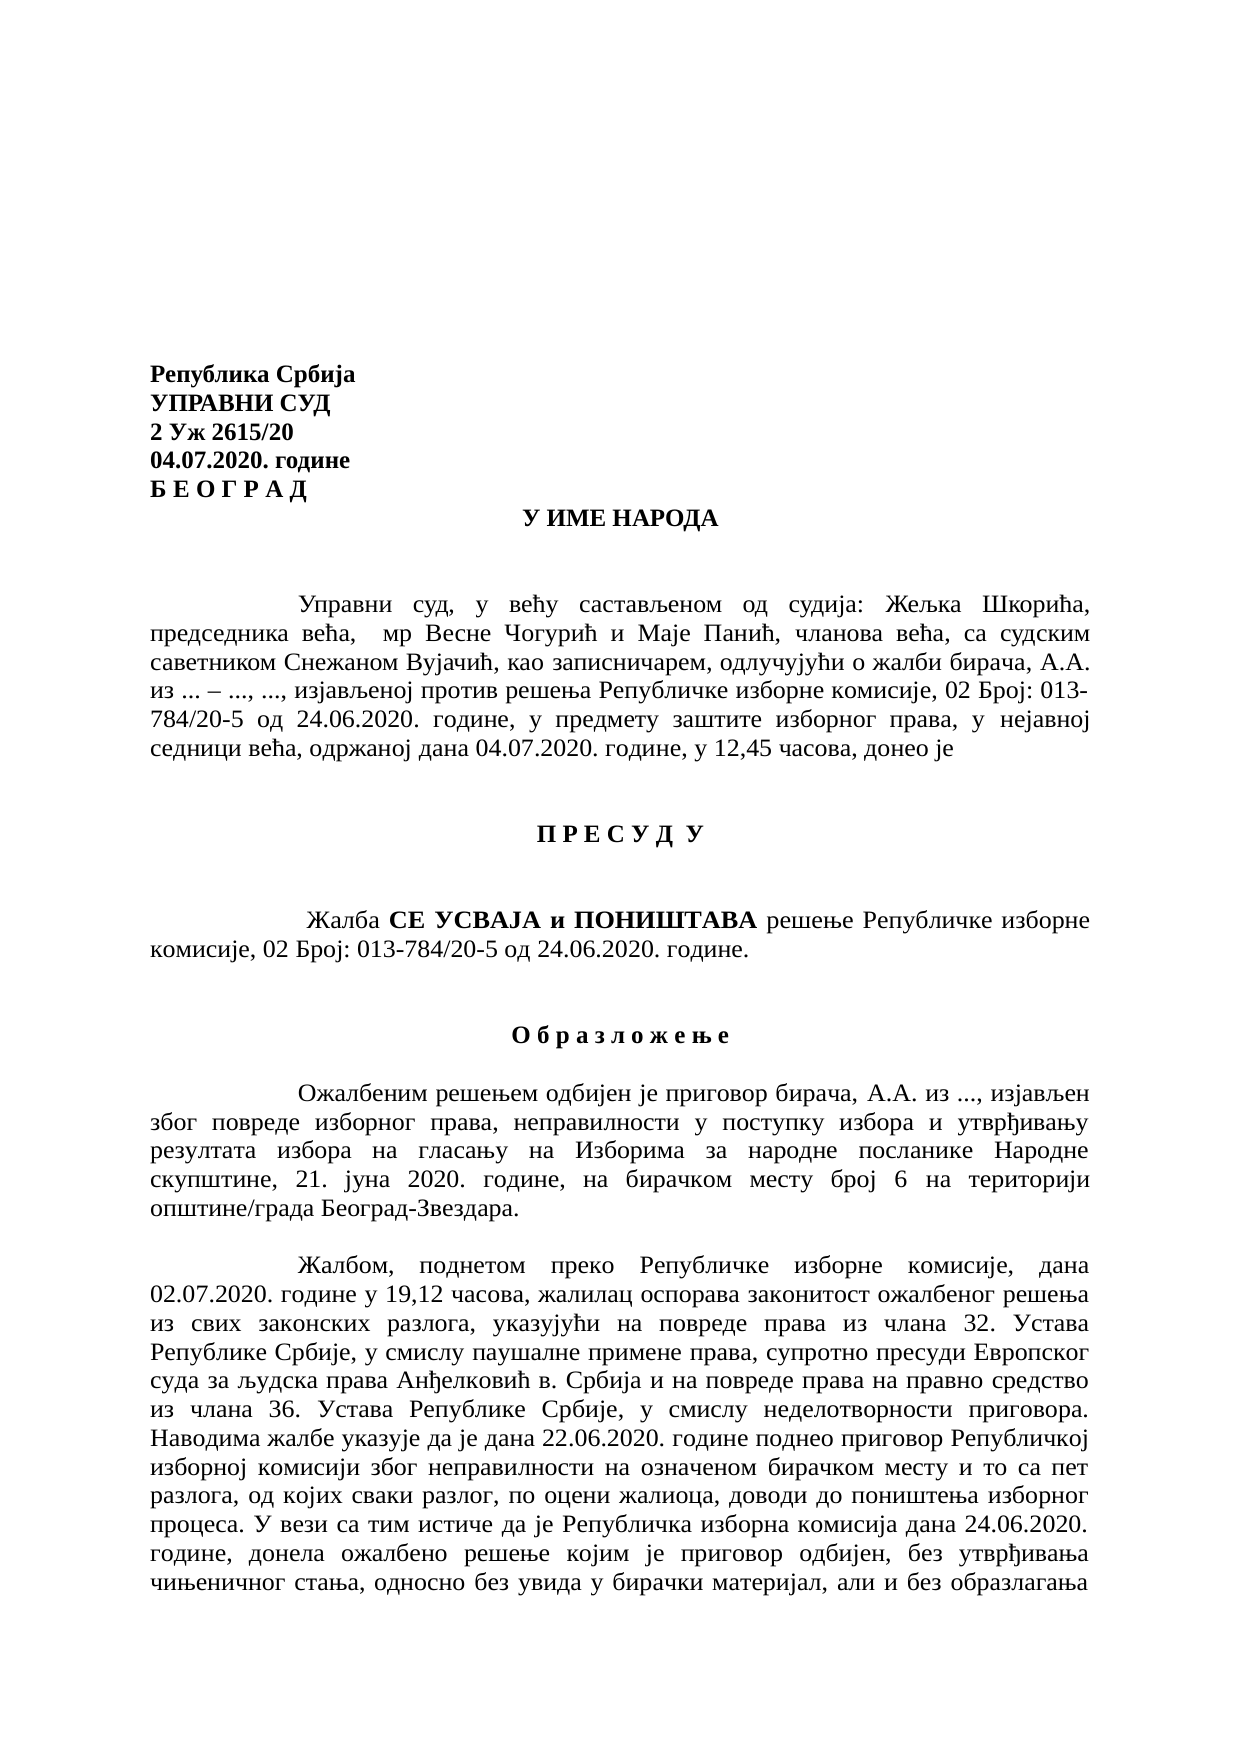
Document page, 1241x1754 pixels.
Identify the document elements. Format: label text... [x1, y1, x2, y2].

text 2 Уж 2615/20 [150, 417, 1090, 445]
text Управни суд, у већу састављеном од судија: Жељка Шкорића, председника већа, мр Весне Чогурић и Маје Панић, чланова већа, са судским саветником Снежаном Вујачић, као записничарем, одлучујући о жалби бирача, А.А. из ... – ..., ..., изјављеној против решења Републичке изборне комисије, 02 Број: 013-784/20-5 од 24.06.2020. године, у предмету заштите изборног права, у нејавној седници већа, одржаној дана 04.07.2020. године, у 12,45 часова, донео је [150, 589, 1090, 762]
text Жалбом, поднетом преко Републичке изборне комисије, дана 02.07.2020. године у 19,12 часова, жалилац оспорава законитост ожалбеног решења из свих законских разлога, указујући на повреде права из члана 32. Устава Републике Србије, у смислу паушалне примене права, супротно пресуди Европског суда за људска права Анђелковић в. Србија и на повреде права на правно средство из члана 36. Устава Републике Србије, у смислу неделотворности приговора. Наводима жалбе указује да је дана 22.06.2020. године поднео приговор Републичкој изборној комисији због неправилности на означеном бирачком месту и то са пет разлога, од којих сваки разлог, по оцени жалиоца, доводи до поништења изборног процеса. У вези са тим истиче да је Републичка изборна комисија дана 24.06.2020. године, донела ожалбено решење којим је приговор одбијен, без утврђивања чињеничног стања, односно без увида у бирачки материјал, али и без образлагања [150, 1250, 1090, 1595]
text П Р Е С У Д У [150, 819, 1090, 848]
text Б Е О Г Р А Д [150, 474, 1090, 503]
text Ожалбеним решењем одбијен је приговор бирача, А.А. из ..., изјављен због повреде изборног права, неправилности у поступку избора и утврђивању резултата избора на гласању на Изборима за народне посланике Народне скупштине, 21. јуна 2020. године, на бирачком месту број 6 на територији општине/града Београд-Звездара. [150, 1078, 1090, 1222]
text УПРАВНИ СУД [150, 388, 1090, 417]
text Жалба СЕ УСВАЈА и ПОНИШТАВА решење Републичке изборне комисије, 02 Број: 013-784/20-5 од 24.06.2020. године. [150, 905, 1090, 963]
text О б р а з л о ж е њ е [150, 1020, 1090, 1049]
text 04.07.2020. године [150, 445, 1090, 474]
text У ИМЕ НАРОДА [150, 503, 1090, 532]
text Република Србија [150, 148, 1090, 388]
